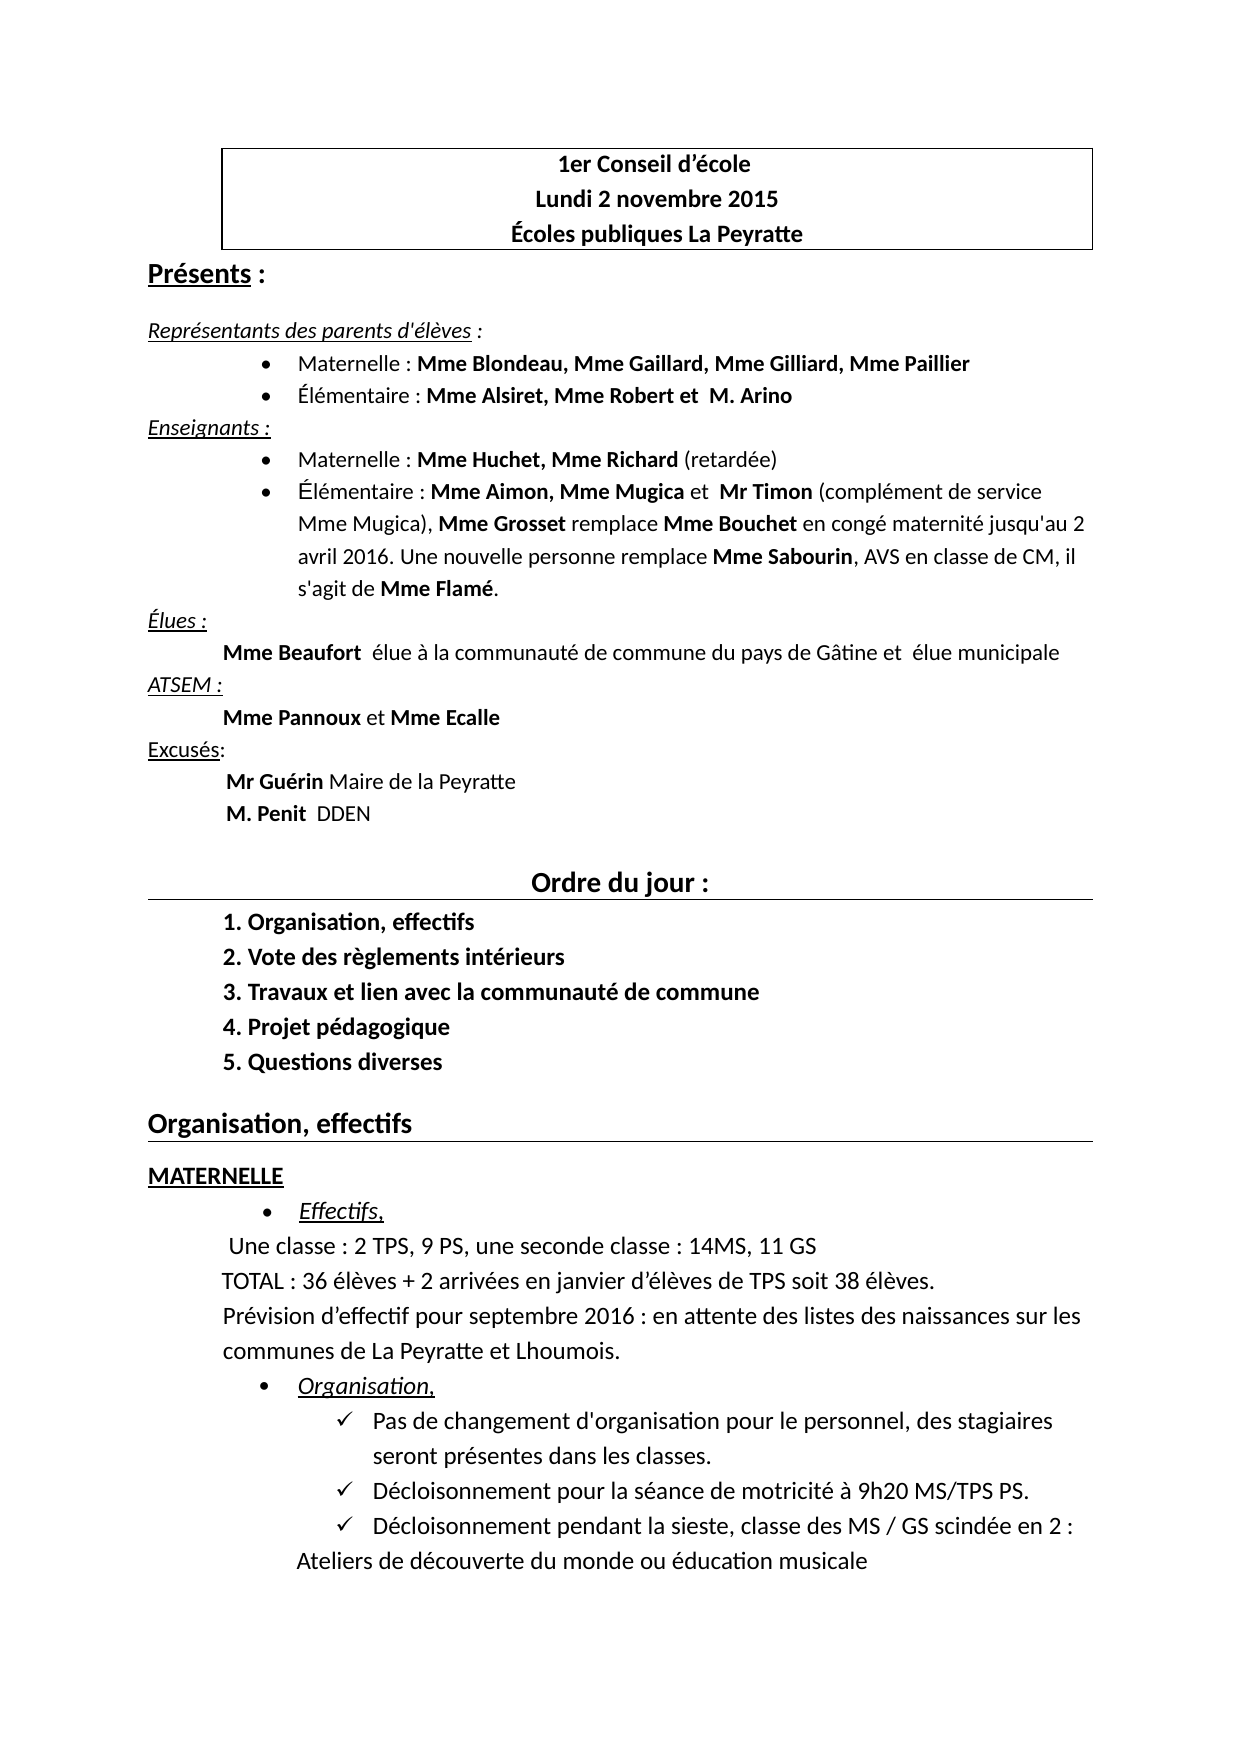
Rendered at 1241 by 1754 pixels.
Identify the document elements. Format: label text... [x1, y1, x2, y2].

text Lundi 2 novembre 2015 [223, 183, 1092, 214]
list Élémentaire : Mme Alsiret, Mme Robert et M. Arino [260, 381, 1093, 409]
text Une classe : 2 TPS, 9 PS, une seconde classe : 14MS, 11 GS [223, 1230, 1093, 1261]
text TOTAL : 36 élèves + 2 arrivées en janvier d’élèves de TPS soit 38 élèves. [148, 1265, 1093, 1296]
text Présents : [148, 255, 1093, 290]
text 1er Conseil d’école [223, 149, 1092, 179]
text Écoles publiques La Peyratte [223, 218, 1092, 249]
text ATSEM : [148, 671, 1093, 698]
list Décloisonnement pendant la sieste, classe des MS / GS scindée en 2 : [335, 1510, 1093, 1541]
text Prévision d’effectif pour septembre 2016 : en attente des listes des naissances sur les communes de La Peyratte et Lhoumois. [223, 1300, 1093, 1366]
text Élues : [148, 606, 1093, 634]
list Pas de changement d'organisation pour le personnel, des stagiaires seront présentes dans les classes. [335, 1405, 1093, 1471]
text 3. Travaux et lien avec la communauté de commune [223, 976, 1093, 1006]
text Organisation, effectifs [148, 1106, 1093, 1141]
list Mme Pannoux et Mme Ecalle [223, 703, 1093, 731]
text Représentants des parents d'élèves : [148, 316, 1093, 344]
list Maternelle : Mme Huchet, Mme Richard (retardée) [260, 445, 1093, 473]
text M. Penit DDEN [226, 799, 1093, 827]
text Mr Guérin Maire de la Peyratte [226, 767, 1093, 795]
list Décloisonnement pour la séance de motricité à 9h20 MS/TPS PS. [335, 1475, 1093, 1506]
list Maternelle : Mme Blondeau, Mme Gaillard, Mme Gilliard, Mme Paillier [260, 349, 1093, 377]
text 5. Questions diverses [223, 1046, 1093, 1076]
text Ateliers de découverte du monde ou éducation musicale [296, 1545, 1093, 1576]
text MATERNELLE [148, 1160, 1093, 1191]
list Effectifs, [261, 1195, 1093, 1226]
list Mme Beaufort élue à la communauté de commune du pays de Gâtine et élue municipale [223, 638, 1093, 666]
text Excusés: [148, 735, 1093, 763]
list Organisation, [260, 1370, 1093, 1401]
list Élémentaire : Mme Aimon, Mme Mugica et Mr Timon (complément de service Mme Mugica), Mme Grosset remplace Mme Bouchet en congé maternité jusqu'au 2 avril 2016. Une nouvelle personne remplace Mme Sabourin, AVS en classe de CM, il s'agit de Mme Flamé. [260, 477, 1093, 602]
text Ordre du jour : [148, 864, 1093, 899]
text 2. Vote des règlements intérieurs [223, 941, 1093, 971]
text Enseignants : [148, 413, 1093, 441]
text 1. Organisation, effectifs [223, 906, 1093, 936]
text 4. Projet pédagogique [223, 1011, 1093, 1041]
